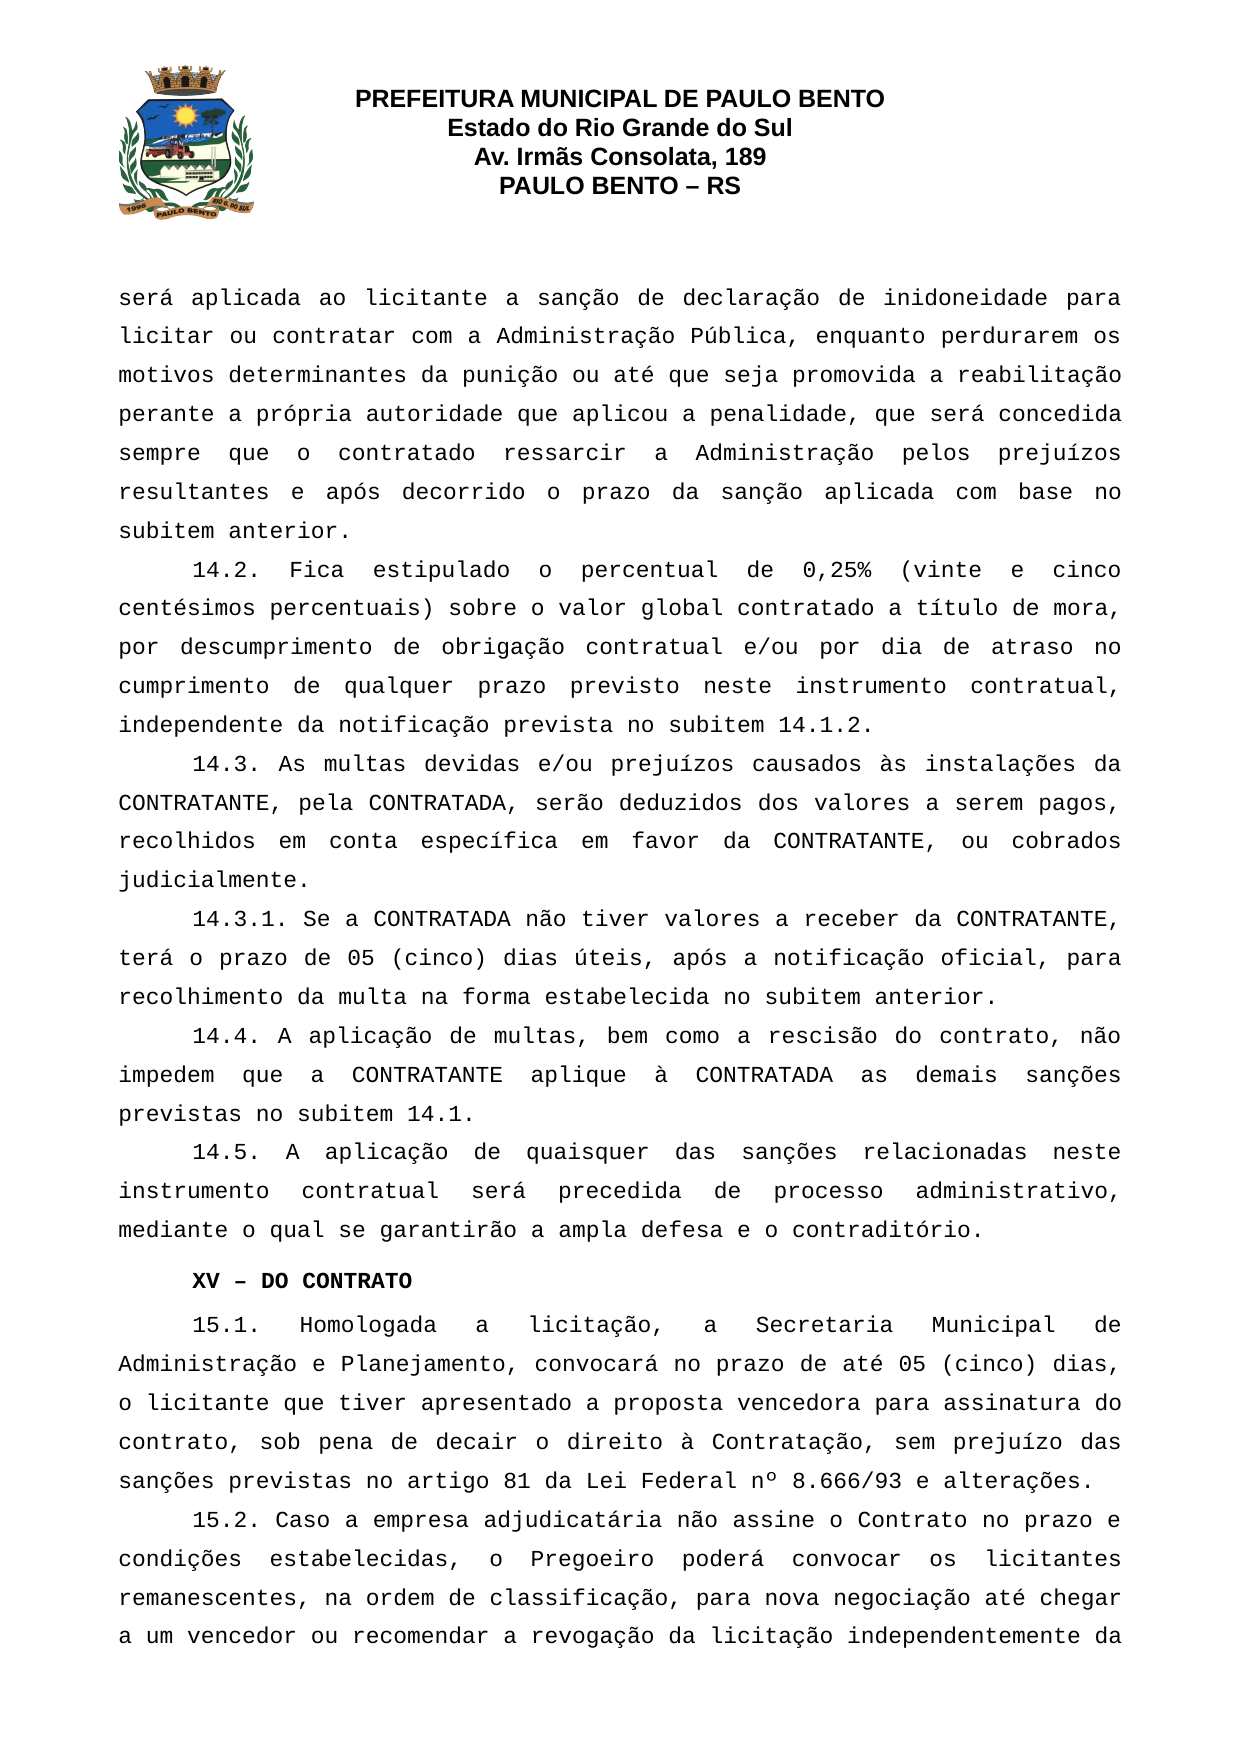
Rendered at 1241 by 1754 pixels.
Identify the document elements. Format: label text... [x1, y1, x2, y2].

text XV – DO CONTRATO [118, 1269, 1122, 1295]
text 14.3. As multas devidas e/ou prejuízos causados às instalações da CONTRATANTE, pela CONTRATADA, serão deduzidos dos valores a serem pagos, recolhidos em conta específica em favor da CONTRATANTE, ou cobrados judicialmente. [118, 752, 1122, 895]
text 15.1. Homologada a licitação, a Secretaria Municipal de Administração e Planejamento, convocará no prazo de até 05 (cinco) dias, o licitante que tiver apresentado a proposta vencedora para assinatura do contrato, sob pena de decair o direito à Contratação, sem prejuízo das sanções previstas no artigo 81 da Lei Federal nº 8.666/93 e alterações. [118, 1314, 1122, 1495]
text 14.4. A aplicação de multas, bem como a rescisão do contrato, não impedem que a CONTRATANTE aplique à CONTRATADA as demais sanções previstas no subitem 14.1. [118, 1024, 1122, 1128]
text 14.2. Fica estipulado o percentual de 0,25% (vinte e cinco centésimos percentuais) sobre o valor global contratado a título de mora, por descumprimento de obrigação contratual e/ou por dia de atraso no cumprimento de qualquer prazo previsto neste instrumento contratual, independente da notificação prevista no subitem 14.1.2. [118, 558, 1122, 739]
text será aplicada ao licitante a sanção de declaração de inidoneidade para licitar ou contratar com a Administração Pública, enquanto perdurarem os motivos determinantes da punição ou até que seja promovida a reabilitação perante a própria autoridade que aplicou a penalidade, que será concedida sempre que o contratado ressarcir a Administração pelos prejuízos resultantes e após decorrido o prazo da sanção aplicada com base no subitem anterior. [118, 286, 1122, 545]
text 14.3.1. Se a CONTRATADA não tiver valores a receber da CONTRATANTE, terá o prazo de 05 (cinco) dias úteis, após a notificação oficial, para recolhimento da multa na forma estabelecida no subitem anterior. [118, 908, 1122, 1011]
text 14.5. A aplicação de quaisquer das sanções relacionadas neste instrumento contratual será precedida de processo administrativo, mediante o qual se garantirão a ampla defesa e o contraditório. [118, 1141, 1122, 1244]
text 15.2. Caso a empresa adjudicatária não assine o Contrato no prazo e condições estabelecidas, o Pregoeiro poderá convocar os licitantes remanescentes, na ordem de classificação, para nova negociação até chegar a um vencedor ou recomendar a revogação da licitação independentemente da [118, 1508, 1122, 1651]
